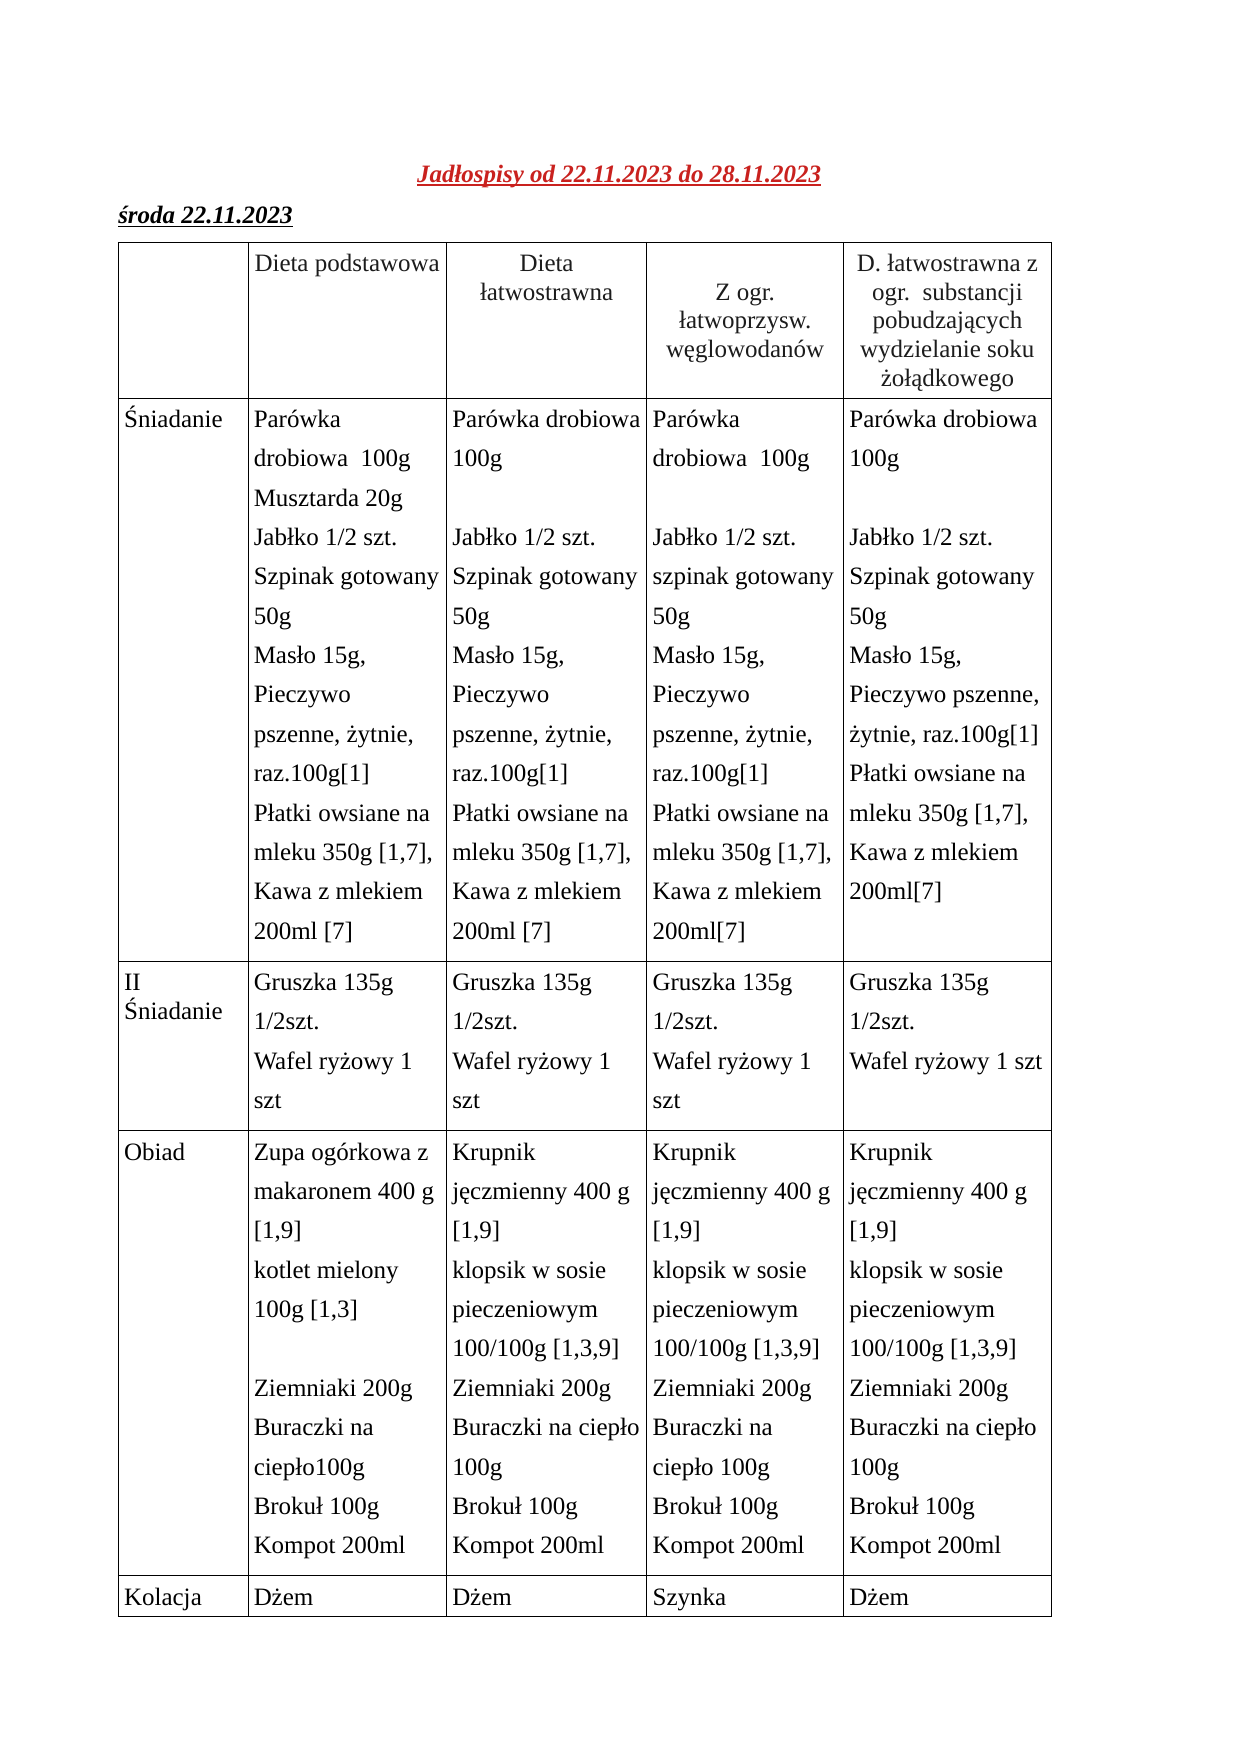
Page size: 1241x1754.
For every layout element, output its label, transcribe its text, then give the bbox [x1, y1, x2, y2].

table_header Z ogr. łatwoprzysw. węglowodanów [647, 243, 843, 398]
table_cell Gruszka 135g 1/2szt. Wafel ryżowy 1 szt [647, 962, 843, 1130]
table_cell Parówka drobiowa 100g Musztarda 20g Jabłko 1/2 szt. Szpinak gotowany 50g Masło 15g, Pieczywo pszenne, żytnie, raz.100g[1] Płatki owsiane na mleku 350g [1,7], Kawa z mlekiem 200ml [7] [249, 399, 446, 961]
table_cell Dżem [249, 1576, 446, 1616]
table_cell Krupnik jęczmienny 400 g [1,9] klopsik w sosie pieczeniowym 100/100g [1,3,9] Ziemniaki 200g Buraczki na ciepło 100g Brokuł 100g Kompot 200ml [844, 1131, 1051, 1575]
table_header [119, 243, 248, 398]
table_cell Obiad [119, 1131, 248, 1575]
table_cell Parówka drobiowa 100g Jabłko 1/2 szt. szpinak gotowany 50g Masło 15g, Pieczywo pszenne, żytnie, raz.100g[1] Płatki owsiane na mleku 350g [1,7], Kawa z mlekiem 200ml[7] [647, 399, 843, 961]
table_header D. łatwostrawna z ogr. substancji pobudzających wydzielanie soku żołądkowego [844, 243, 1051, 398]
table_cell Kolacja [119, 1576, 248, 1616]
table_cell Gruszka 135g 1/2szt. Wafel ryżowy 1 szt [447, 962, 646, 1130]
table_cell Krupnik jęczmienny 400 g [1,9] klopsik w sosie pieczeniowym 100/100g [1,3,9] Ziemniaki 200g Buraczki na ciepło 100g Brokuł 100g Kompot 200ml [447, 1131, 646, 1575]
table_cell Krupnik jęczmienny 400 g [1,9] klopsik w sosie pieczeniowym 100/100g [1,3,9] Ziemniaki 200g Buraczki na ciepło 100g Brokuł 100g Kompot 200ml [647, 1131, 843, 1575]
table_cell Dżem [844, 1576, 1051, 1616]
table_header Dieta łatwostrawna [447, 243, 646, 398]
table_cell Gruszka 135g 1/2szt. Wafel ryżowy 1 szt [249, 962, 446, 1130]
text Jadłospisy od 22.11.2023 do 28.11.2023 [118, 159, 1122, 188]
table_cell Parówka drobiowa 100g Jabłko 1/2 szt. Szpinak gotowany 50g Masło 15g, Pieczywo pszenne, żytnie, raz.100g[1] Płatki owsiane na mleku 350g [1,7], Kawa z mlekiem 200ml[7] [844, 399, 1051, 961]
table_cell Szynka [647, 1576, 843, 1616]
text środa 22.11.2023 [118, 201, 1122, 229]
table_header Dieta podstawowa [249, 243, 446, 398]
table_cell Parówka drobiowa 100g Jabłko 1/2 szt. Szpinak gotowany 50g Masło 15g, Pieczywo pszenne, żytnie, raz.100g[1] Płatki owsiane na mleku 350g [1,7], Kawa z mlekiem 200ml [7] [447, 399, 646, 961]
table_cell II Śniadanie [119, 962, 248, 1130]
table_cell Śniadanie [119, 399, 248, 961]
table_cell Gruszka 135g 1/2szt. Wafel ryżowy 1 szt [844, 962, 1051, 1130]
table_cell Dżem [447, 1576, 646, 1616]
table_cell Zupa ogórkowa z makaronem 400 g [1,9] kotlet mielony 100g [1,3] Ziemniaki 200g Buraczki na ciepło100g Brokuł 100g Kompot 200ml [249, 1131, 446, 1575]
